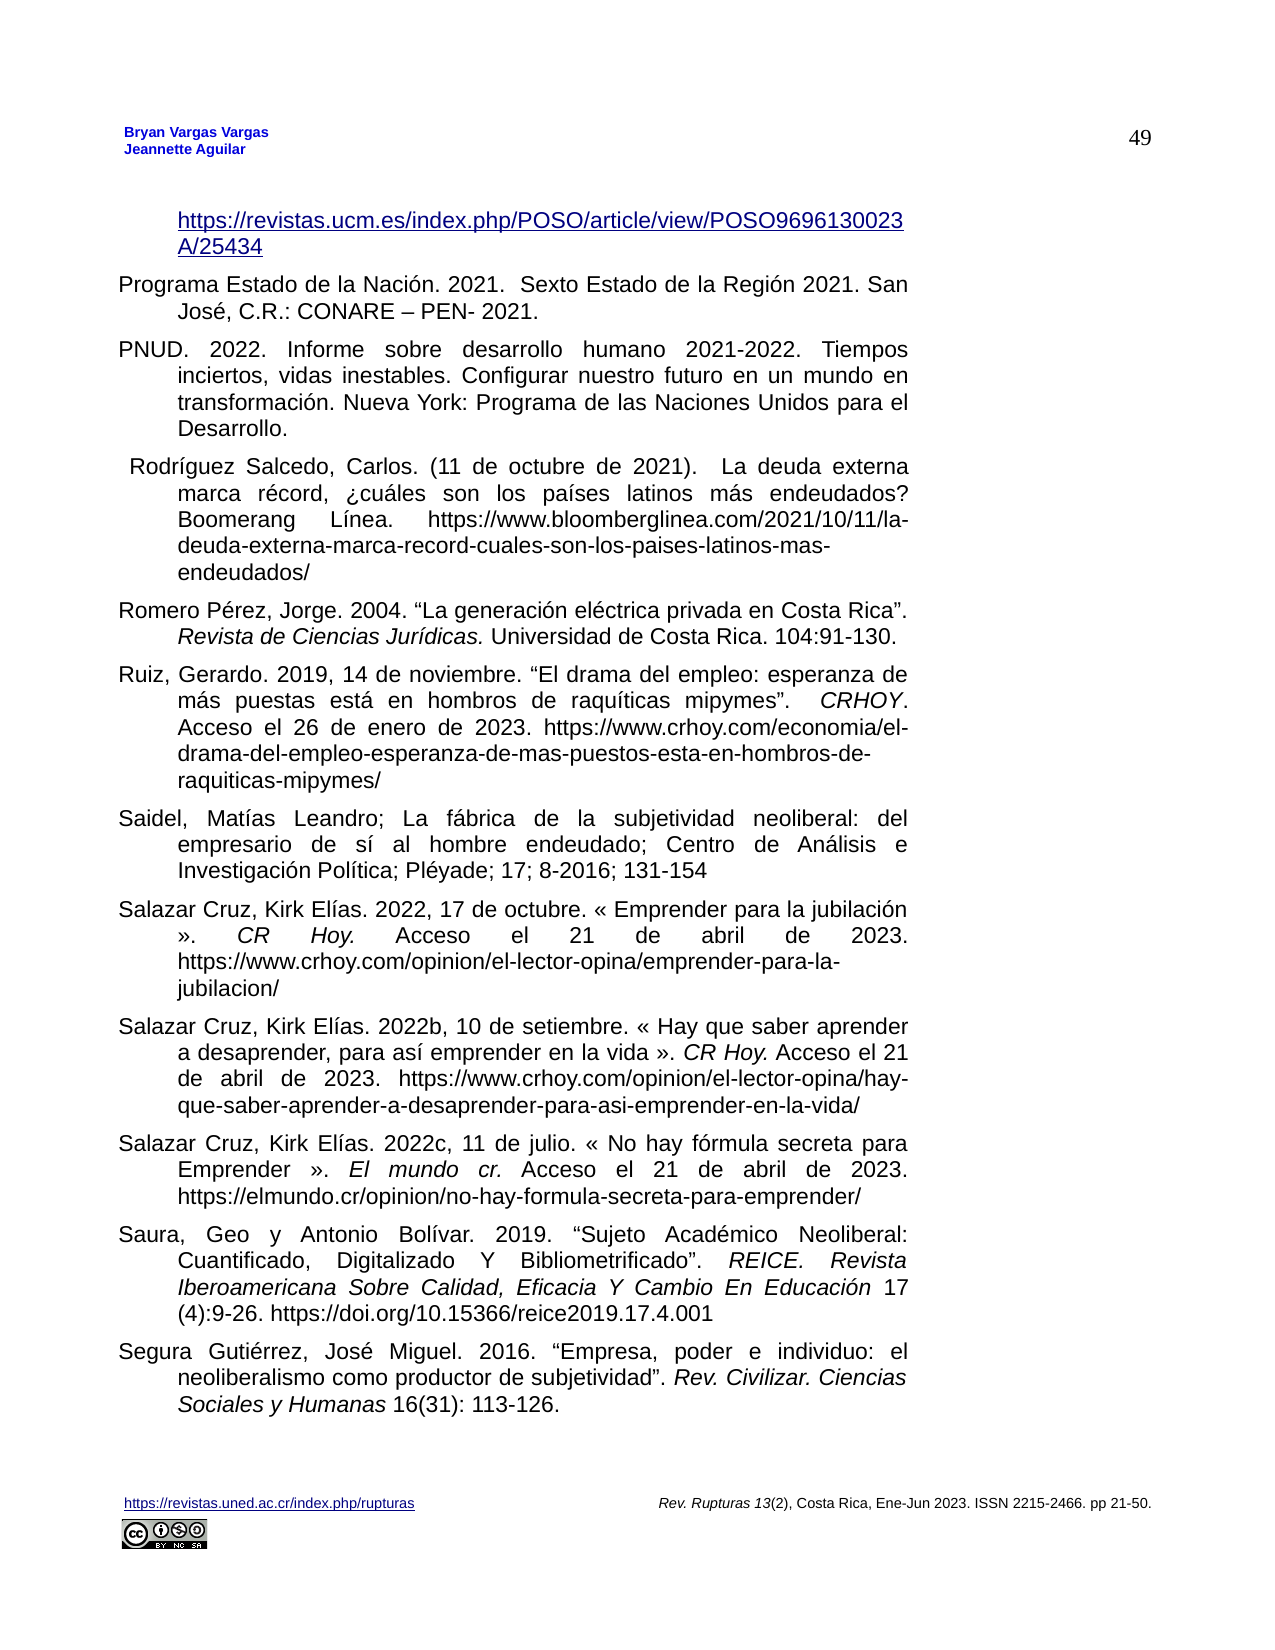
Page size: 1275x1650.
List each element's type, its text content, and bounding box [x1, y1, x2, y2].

text https://revistas.ucm.es/index.php/POSO/article/view/POSO9696130023A/25434 [118, 207, 909, 260]
text Saidel, Matías Leandro; La fábrica de la subjetividad neoliberal: del empresario de sí al hombre endeudado; Centro de Análisis e Investigación Política; Pléyade; 17; 8-2016; 131-154 [118, 805, 909, 884]
text PNUD. 2022. Informe sobre desarrollo humano 2021-2022. Tiempos inciertos, vidas inestables. Configurar nuestro futuro en un mundo en transformación. Nueva York: Programa de las Naciones Unidos para el Desarrollo. [118, 336, 909, 441]
text Salazar Cruz, Kirk Elías. 2022c, 11 de julio. « No hay fórmula secreta para Emprender ». El mundo cr. Acceso el 21 de abril de 2023. https://elmundo.cr/opinion/no-hay-formula-secreta-para-emprender/ [118, 1130, 909, 1209]
text Programa Estado de la Nación. 2021. Sexto Estado de la Región 2021. San José, C.R.: CONARE – PEN- 2021. [118, 271, 909, 324]
text Romero Pérez, Jorge. 2004. “La generación eléctrica privada en Costa Rica”. Revista de Ciencias Jurídicas. Universidad de Costa Rica. 104:91-130. [118, 597, 909, 649]
text Salazar Cruz, Kirk Elías. 2022b, 10 de setiembre. « Hay que saber aprender a desaprender, para así emprender en la vida ». CR Hoy. Acceso el 21 de abril de 2023. https://www.crhoy.com/opinion/el-lector-opina/hay-que-saber-aprender-a-desaprender-para-asi-emprender-en-la-vida/ [118, 1013, 909, 1118]
text Saura, Geo y Antonio Bolívar. 2019. “Sujeto Académico Neoliberal: Cuantificado, Digitalizado Y Bibliometrificado”. REICE. Revista Iberoamericana Sobre Calidad, Eficacia Y Cambio En Educación 17 (4):9-26. https://doi.org/10.15366/reice2019.17.4.001 [118, 1221, 909, 1326]
picture [121, 1519, 208, 1549]
text Ruiz, Gerardo. 2019, 14 de noviembre. “El drama del empleo: esperanza de más puestas está en hombros de raquíticas mipymes”. CRHOY. Acceso el 26 de enero de 2023. https://www.crhoy.com/economia/el-drama-del-empleo-esperanza-de-mas-puestos-esta-en-hombros-de-raquiticas-mipymes/ [118, 661, 909, 793]
text Salazar Cruz, Kirk Elías. 2022, 17 de octubre. « Emprender para la jubilación ». CR Hoy. Acceso el 21 de abril de 2023. https://www.crhoy.com/opinion/el-lector-opina/emprender-para-la-jubilacion/ [118, 896, 909, 1001]
text Segura Gutiérrez, José Miguel. 2016. “Empresa, poder e individuo: el neoliberalismo como productor de subjetividad”. Rev. Civilizar. Ciencias Sociales y Humanas 16(31): 113-126. [118, 1338, 909, 1417]
text Rodríguez Salcedo, Carlos. (11 de octubre de 2021). La deuda externa marca récord, ¿cuáles son los países latinos más endeudados? Boomerang Línea. https://www.bloomberglinea.com/2021/10/11/la-deuda-externa-marca-record-cuales-son-los-paises-latinos-mas-endeudados/ [118, 453, 909, 585]
